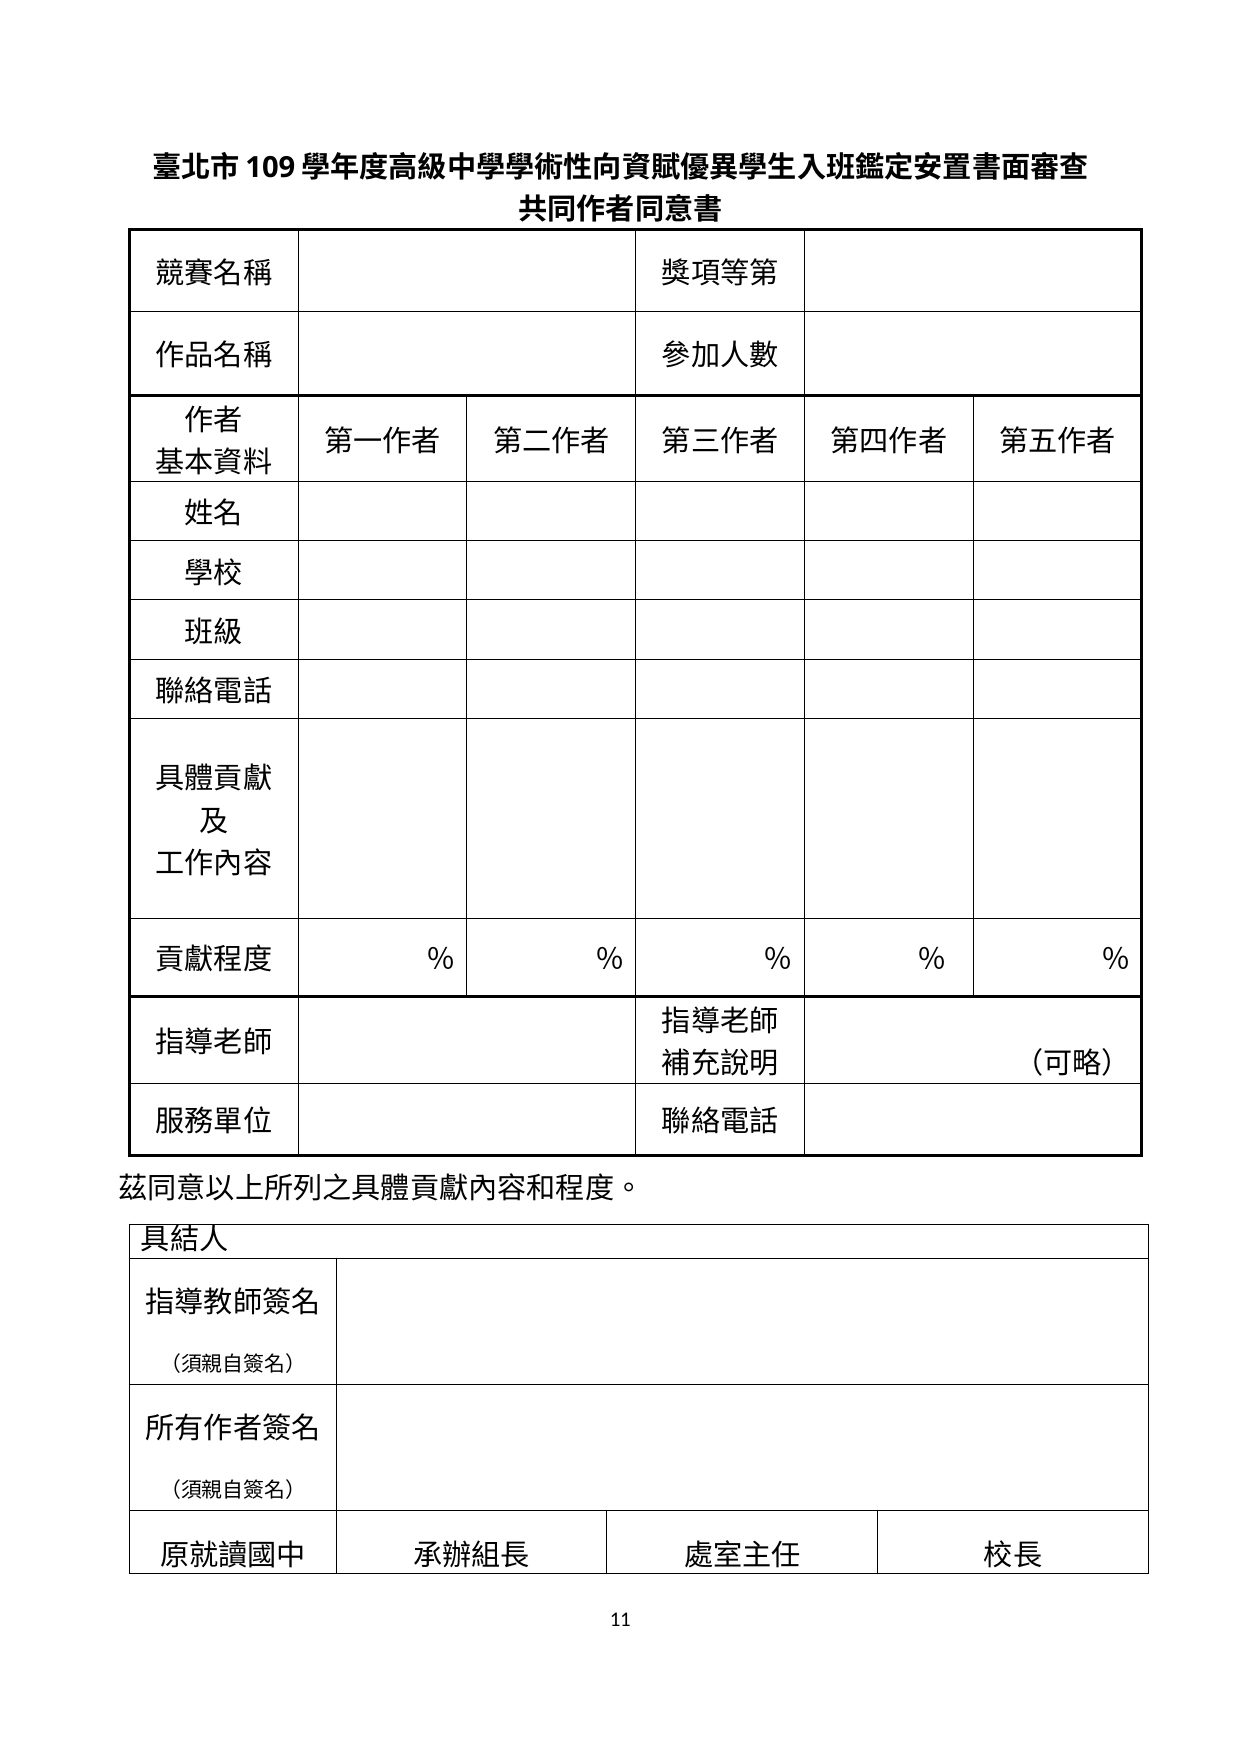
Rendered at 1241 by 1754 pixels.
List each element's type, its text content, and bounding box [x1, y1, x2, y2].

table_cell [636, 660, 804, 717]
table_cell [467, 719, 635, 918]
table_cell [974, 600, 1140, 658]
table_cell 所有作者簽名 （須親自簽名） [130, 1385, 336, 1509]
table_cell [467, 482, 635, 540]
text 臺北市109學年度高級中學學術性向資賦優異學生入班鑑定安置書面審查 [118, 143, 1122, 186]
table_header [299, 231, 635, 311]
table_cell 承辦組長 [337, 1511, 606, 1573]
table_cell [805, 660, 973, 717]
table_cell [805, 1084, 1140, 1154]
table_cell 第一作者 [299, 397, 466, 481]
table_cell [299, 541, 466, 599]
table_cell ％ [467, 919, 635, 995]
table_cell ％ [299, 919, 466, 995]
table_cell 參加人數 [636, 312, 804, 393]
table_cell 服務單位 [131, 1084, 298, 1154]
table_cell [805, 482, 973, 540]
table_header [805, 231, 1140, 311]
table_cell [636, 482, 804, 540]
table_cell 第四作者 [805, 397, 973, 481]
table_cell ％ [974, 919, 1140, 995]
table_cell 貢獻程度 [131, 919, 298, 995]
table_cell [337, 1385, 1148, 1509]
table_header 競賽名稱 [131, 231, 298, 311]
table_cell 具體貢獻 及 工作內容 [131, 719, 298, 918]
table_cell [299, 719, 466, 918]
table_cell ％ [805, 919, 973, 995]
table_cell [636, 541, 804, 599]
table_cell 第五作者 [974, 397, 1140, 481]
table_header 獎項等第 [636, 231, 804, 311]
table_cell 作品名稱 [131, 312, 298, 393]
table_cell [299, 660, 466, 717]
table_cell [299, 600, 466, 658]
table_cell [974, 660, 1140, 717]
table_cell 校長 [878, 1511, 1148, 1573]
table_cell [805, 541, 973, 599]
table_cell 第二作者 [467, 397, 635, 481]
text 茲同意以上所列之具體貢獻內容和程度。 [118, 1176, 1122, 1205]
table_cell （可略） [805, 998, 1140, 1082]
table_cell 指導老師 [131, 998, 298, 1082]
table_header 具結人 [130, 1225, 1148, 1257]
table_cell 指導老師 補充說明 [636, 998, 804, 1082]
table_cell [337, 1259, 1148, 1383]
table_cell [974, 482, 1140, 540]
table_cell ％ [636, 919, 804, 995]
table_cell [636, 600, 804, 658]
table_cell [636, 719, 804, 918]
table_cell 學校 [131, 541, 298, 599]
table_cell [467, 600, 635, 658]
table_cell [299, 998, 635, 1082]
table_cell [299, 482, 466, 540]
table_cell 作者 基本資料 [131, 397, 298, 481]
table_cell [974, 541, 1140, 599]
table_cell [467, 541, 635, 599]
text 共同作者同意書 [118, 186, 1122, 228]
table_cell 指導教師簽名 （須親自簽名） [130, 1259, 336, 1383]
table_cell [805, 312, 1140, 393]
table_cell [467, 660, 635, 717]
table_cell [805, 600, 973, 658]
table_cell 處室主任 [607, 1511, 877, 1573]
table_cell 姓名 [131, 482, 298, 540]
table_cell [299, 312, 635, 393]
table_cell [805, 719, 973, 918]
table_cell 聯絡電話 [131, 660, 298, 717]
table_cell [299, 1084, 635, 1154]
table_cell 第三作者 [636, 397, 804, 481]
table_cell 原就讀國中 [130, 1511, 336, 1573]
table_cell 聯絡電話 [636, 1084, 804, 1154]
table_cell [974, 719, 1140, 918]
table_cell 班級 [131, 600, 298, 658]
